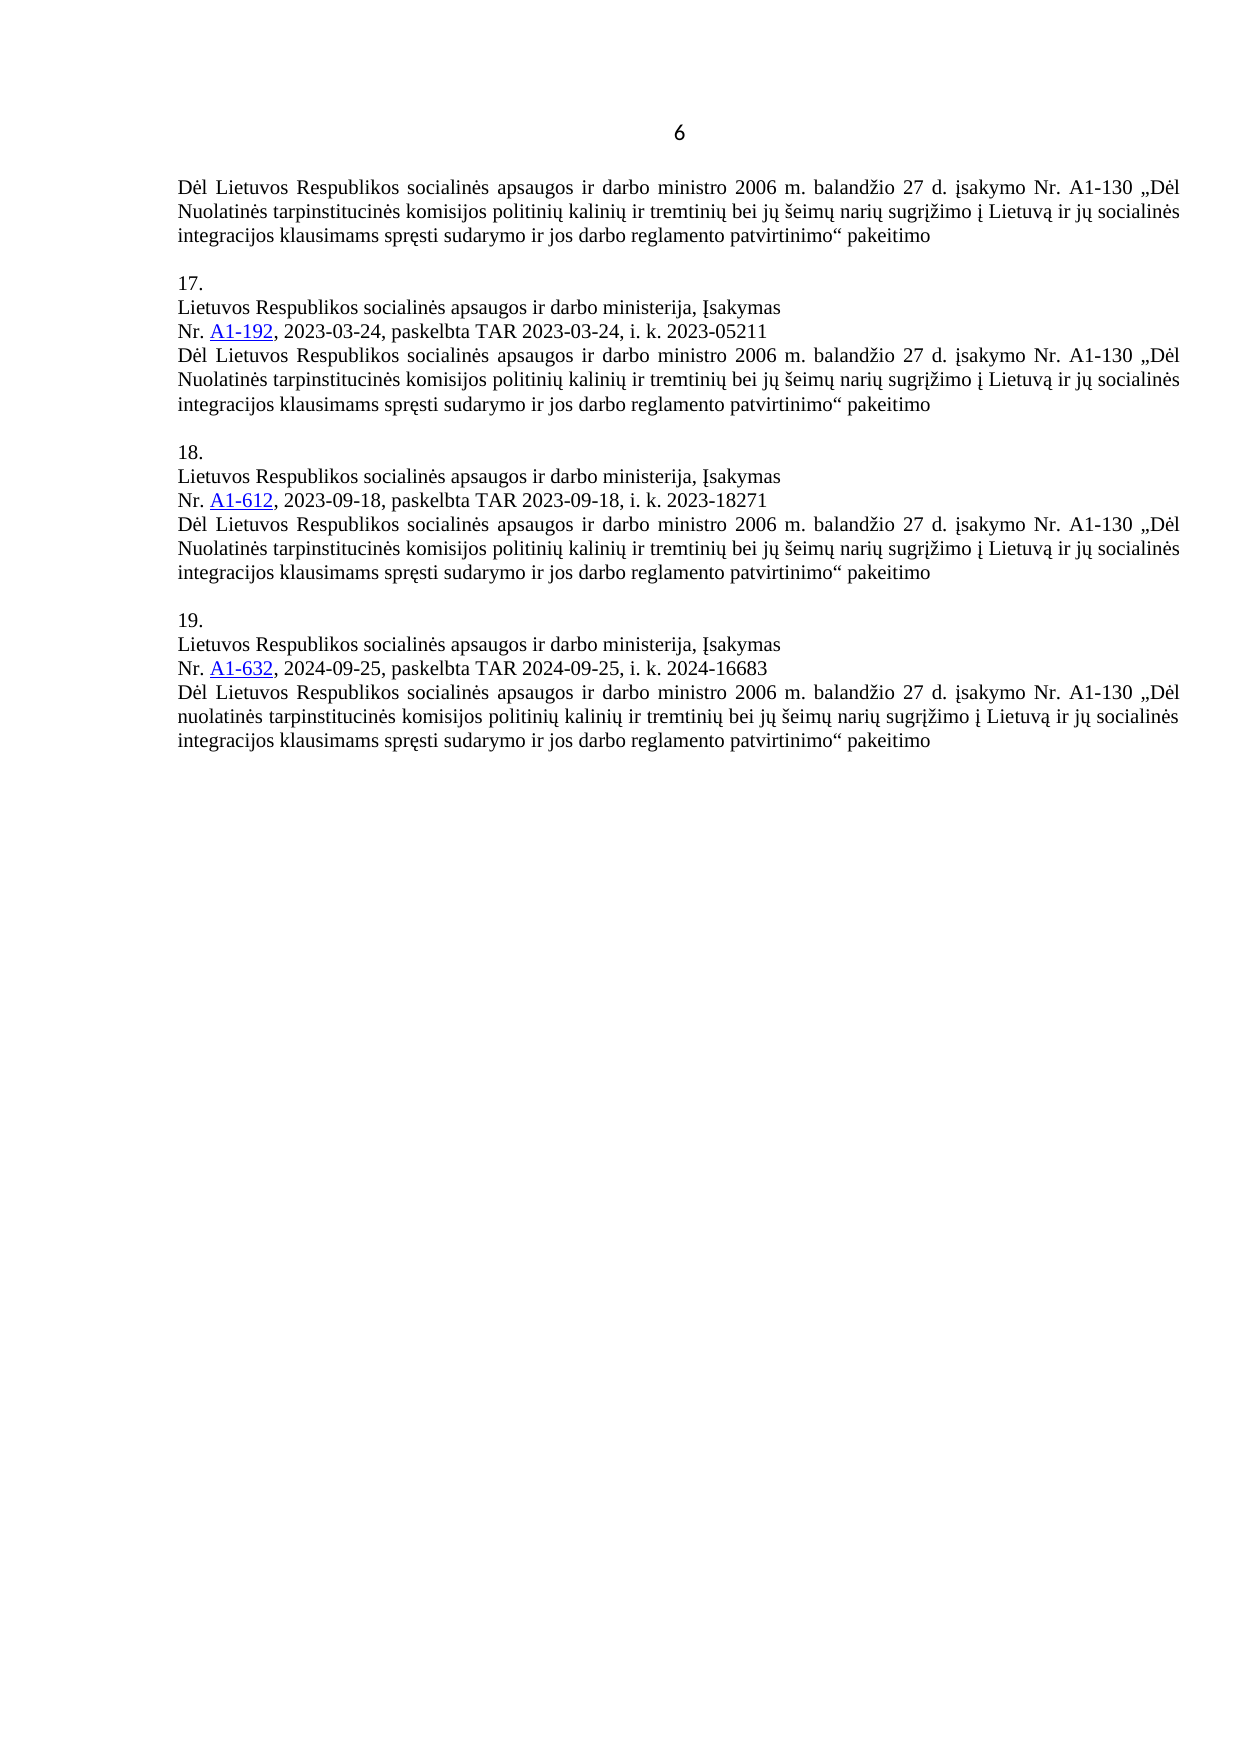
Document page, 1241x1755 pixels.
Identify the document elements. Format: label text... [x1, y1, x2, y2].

text Dėl Lietuvos Respublikos socialinės apsaugos ir darbo ministro 2006 m. balandžio 27 d. įsakymo Nr. A1-130 „Dėl Nuolatinės tarpinstitucinės komisijos politinių kalinių ir tremtinių bei jų šeimų narių sugrįžimo į Lietuvą ir jų socialinės integracijos klausimams spręsti sudarymo ir jos darbo reglamento patvirtinimo“ pakeitimo [177, 175, 1181, 247]
text 19. [177, 608, 1181, 632]
text Nr. A1-612, 2023-09-18, paskelbta TAR 2023-09-18, i. k. 2023-18271 [177, 488, 1181, 512]
text Lietuvos Respublikos socialinės apsaugos ir darbo ministerija, Įsakymas [177, 464, 1181, 488]
text Lietuvos Respublikos socialinės apsaugos ir darbo ministerija, Įsakymas [177, 632, 1181, 656]
text Dėl Lietuvos Respublikos socialinės apsaugos ir darbo ministro 2006 m. balandžio 27 d. įsakymo Nr. A1-130 „Dėl nuolatinės tarpinstitucinės komisijos politinių kalinių ir tremtinių bei jų šeimų narių sugrįžimo į Lietuvą ir jų socialinės integracijos klausimams spręsti sudarymo ir jos darbo reglamento patvirtinimo“ pakeitimo [177, 680, 1181, 752]
text Lietuvos Respublikos socialinės apsaugos ir darbo ministerija, Įsakymas [177, 295, 1181, 319]
text 17. [177, 271, 1181, 295]
text Nr. A1-632, 2024-09-25, paskelbta TAR 2024-09-25, i. k. 2024-16683 [177, 656, 1181, 680]
text 18. [177, 439, 1181, 464]
text Dėl Lietuvos Respublikos socialinės apsaugos ir darbo ministro 2006 m. balandžio 27 d. įsakymo Nr. A1-130 „Dėl Nuolatinės tarpinstitucinės komisijos politinių kalinių ir tremtinių bei jų šeimų narių sugrįžimo į Lietuvą ir jų socialinės integracijos klausimams spręsti sudarymo ir jos darbo reglamento patvirtinimo“ pakeitimo [177, 343, 1181, 416]
text Nr. A1-192, 2023-03-24, paskelbta TAR 2023-03-24, i. k. 2023-05211 [177, 319, 1181, 343]
text Dėl Lietuvos Respublikos socialinės apsaugos ir darbo ministro 2006 m. balandžio 27 d. įsakymo Nr. A1-130 „Dėl Nuolatinės tarpinstitucinės komisijos politinių kalinių ir tremtinių bei jų šeimų narių sugrįžimo į Lietuvą ir jų socialinės integracijos klausimams spręsti sudarymo ir jos darbo reglamento patvirtinimo“ pakeitimo [177, 512, 1181, 584]
